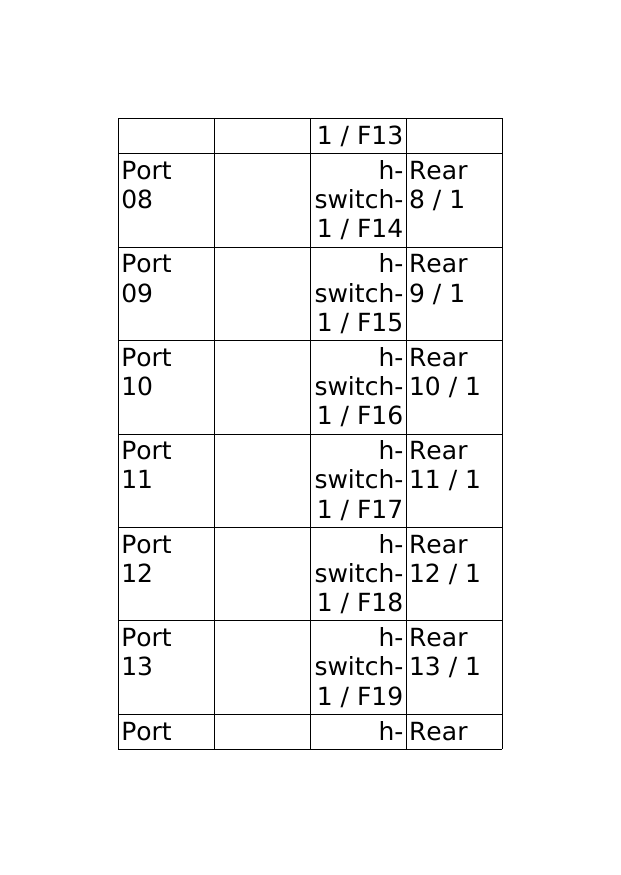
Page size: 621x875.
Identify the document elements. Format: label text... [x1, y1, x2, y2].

table_cell Port [119, 715, 214, 749]
table_cell [215, 154, 310, 247]
table_cell h-switch-1 / F18 [311, 528, 406, 620]
table_cell [119, 119, 214, 153]
table_cell [407, 119, 502, 153]
table_cell Rear 8 / 1 [407, 154, 502, 247]
table_cell Port 11 [119, 435, 214, 527]
table_cell 1 / F13 [311, 119, 406, 153]
table_cell Rear 10 / 1 [407, 341, 502, 433]
table_cell Port 08 [119, 154, 214, 247]
table_cell Rear 12 / 1 [407, 528, 502, 620]
table_cell [215, 119, 310, 153]
table_cell Rear [407, 715, 502, 749]
table_cell [215, 621, 310, 714]
table_cell Port 12 [119, 528, 214, 620]
table_cell [215, 715, 310, 749]
table_cell h-switch-1 / F19 [311, 621, 406, 714]
table_cell [215, 248, 310, 340]
table_cell Port 10 [119, 341, 214, 433]
table_cell [215, 528, 310, 620]
table_cell Port 13 [119, 621, 214, 714]
table_cell h-switch-1 / F15 [311, 248, 406, 340]
table_cell Rear 11 / 1 [407, 435, 502, 527]
table_cell [215, 435, 310, 527]
table_cell h-switch-1 / F14 [311, 154, 406, 247]
table_cell Rear 13 / 1 [407, 621, 502, 714]
table_cell h- [311, 715, 406, 749]
table_cell Rear 9 / 1 [407, 248, 502, 340]
table_cell [215, 341, 310, 433]
table_cell h-switch-1 / F16 [311, 341, 406, 433]
table_cell Port 09 [119, 248, 214, 340]
table_cell h-switch-1 / F17 [311, 435, 406, 527]
